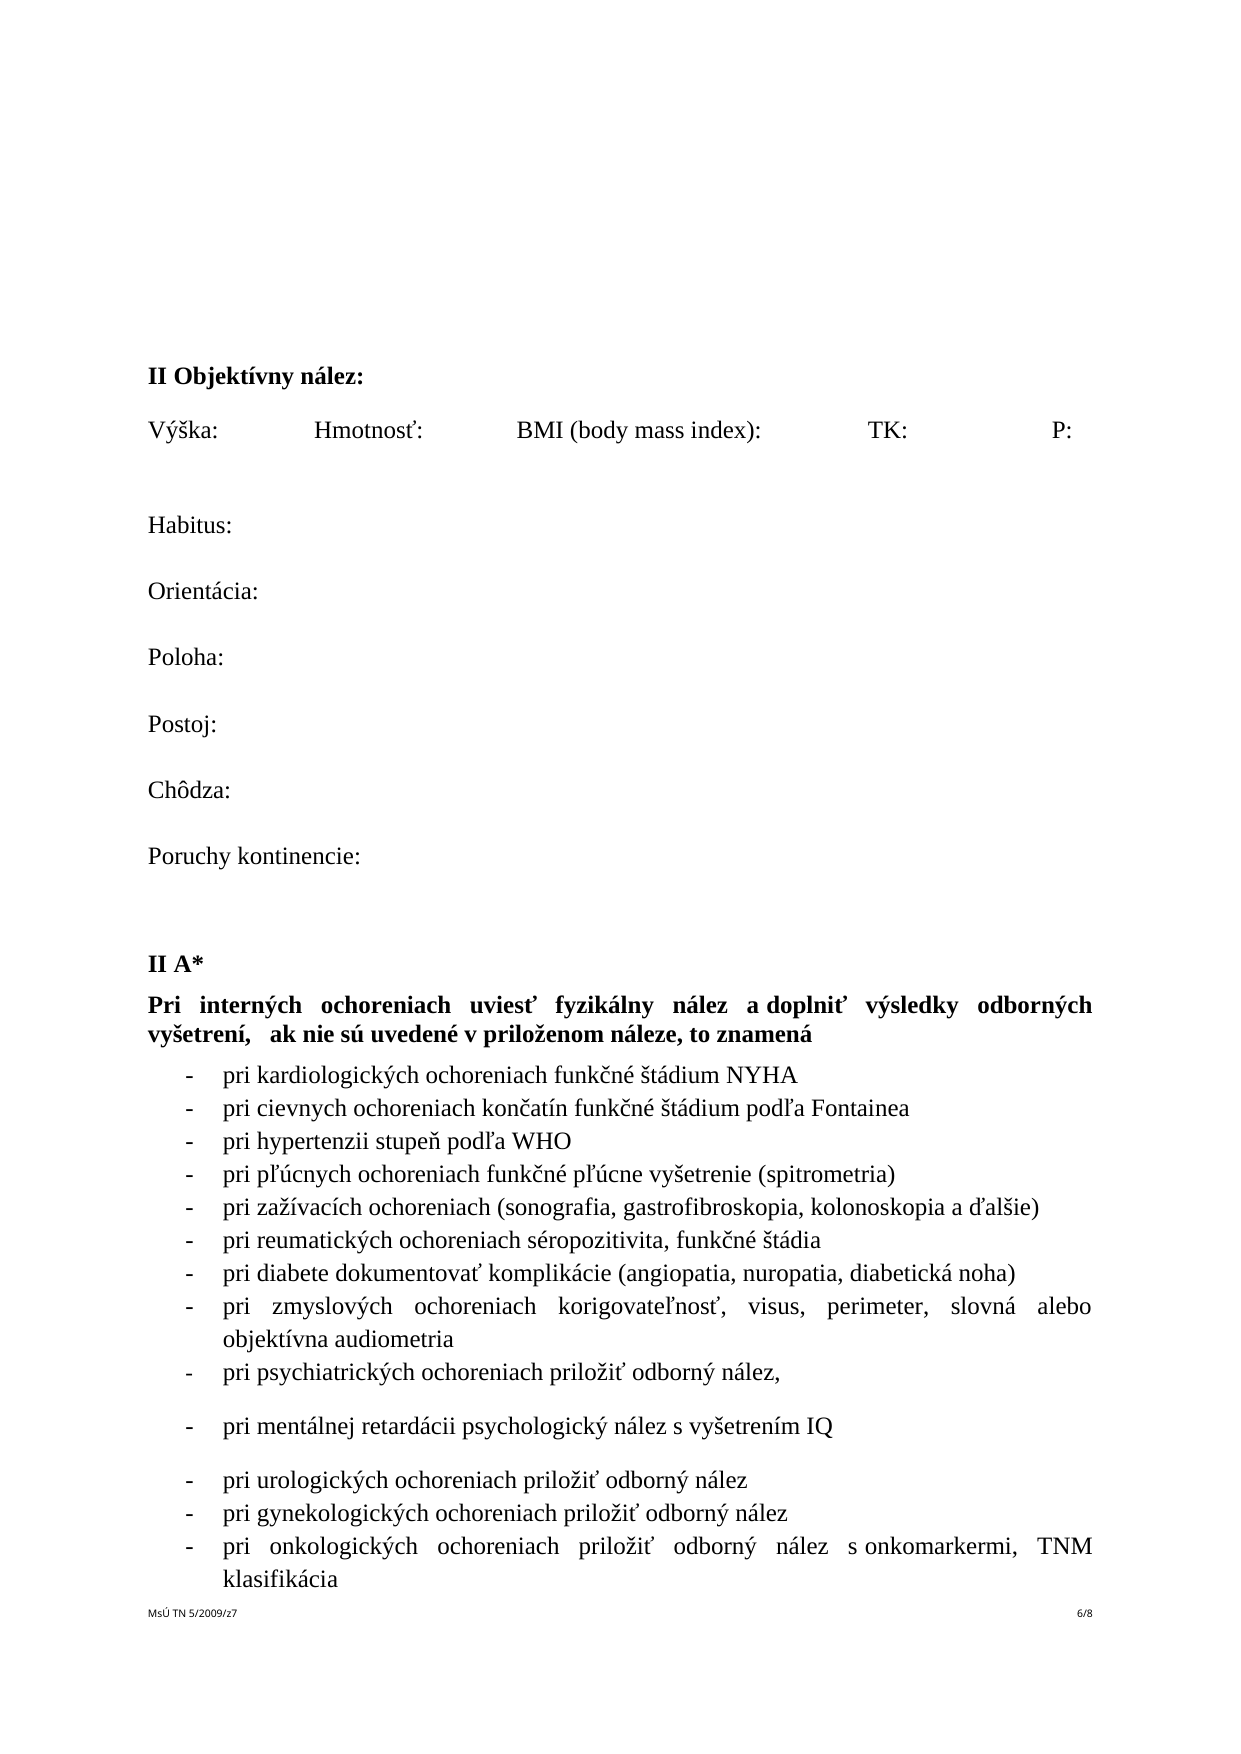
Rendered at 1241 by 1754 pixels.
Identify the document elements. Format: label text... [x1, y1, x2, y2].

text Habitus: [148, 510, 1093, 539]
text Orientácia: [148, 576, 1093, 605]
text Pri interných ochoreniach uviesť fyzikálny nález a doplniť výsledky odborných vyšetrení, ak nie sú uvedené v priloženom náleze, to znamená [148, 990, 1093, 1047]
list pri urologických ochoreniach priložiť odborný nález [185, 1465, 1093, 1494]
list pri hypertenzii stupeň podľa WHO [185, 1126, 1093, 1155]
list pri psychiatrických ochoreniach priložiť odborný nález, [185, 1357, 1093, 1386]
list pri gynekologických ochoreniach priložiť odborný nález [185, 1498, 1093, 1527]
text Výška: Hmotnosť: BMI (body mass index): TK: P: [148, 415, 1093, 444]
text Poruchy kontinencie: [148, 841, 1093, 870]
list pri onkologických ochoreniach priložiť odborný nález s onkomarkermi, TNM klasifikácia [185, 1531, 1093, 1593]
text Chôdza: [148, 775, 1093, 804]
list pri pľúcnych ochoreniach funkčné pľúcne vyšetrenie (spitrometria) [185, 1159, 1093, 1188]
list pri kardiologických ochoreniach funkčné štádium NYHA [185, 1060, 1093, 1089]
list pri reumatických ochoreniach séropozitivita, funkčné štádia [185, 1225, 1093, 1254]
text II Objektívny nález: [148, 361, 1093, 390]
text Postoj: [148, 709, 1093, 737]
text Poloha: [148, 642, 1093, 671]
list pri zažívacích ochoreniach (sonografia, gastrofibroskopia, kolonoskopia a ďalšie) [185, 1192, 1093, 1221]
list pri zmyslových ochoreniach korigovateľnosť, visus, perimeter, slovná alebo objektívna audiometria [185, 1291, 1093, 1353]
list pri cievnych ochoreniach končatín funkčné štádium podľa Fontainea [185, 1093, 1093, 1122]
list pri diabete dokumentovať komplikácie (angiopatia, nuropatia, diabetická noha) [185, 1258, 1093, 1287]
list pri mentálnej retardácii psychologický nález s vyšetrením IQ [185, 1411, 1093, 1440]
text II A* [148, 949, 1093, 977]
